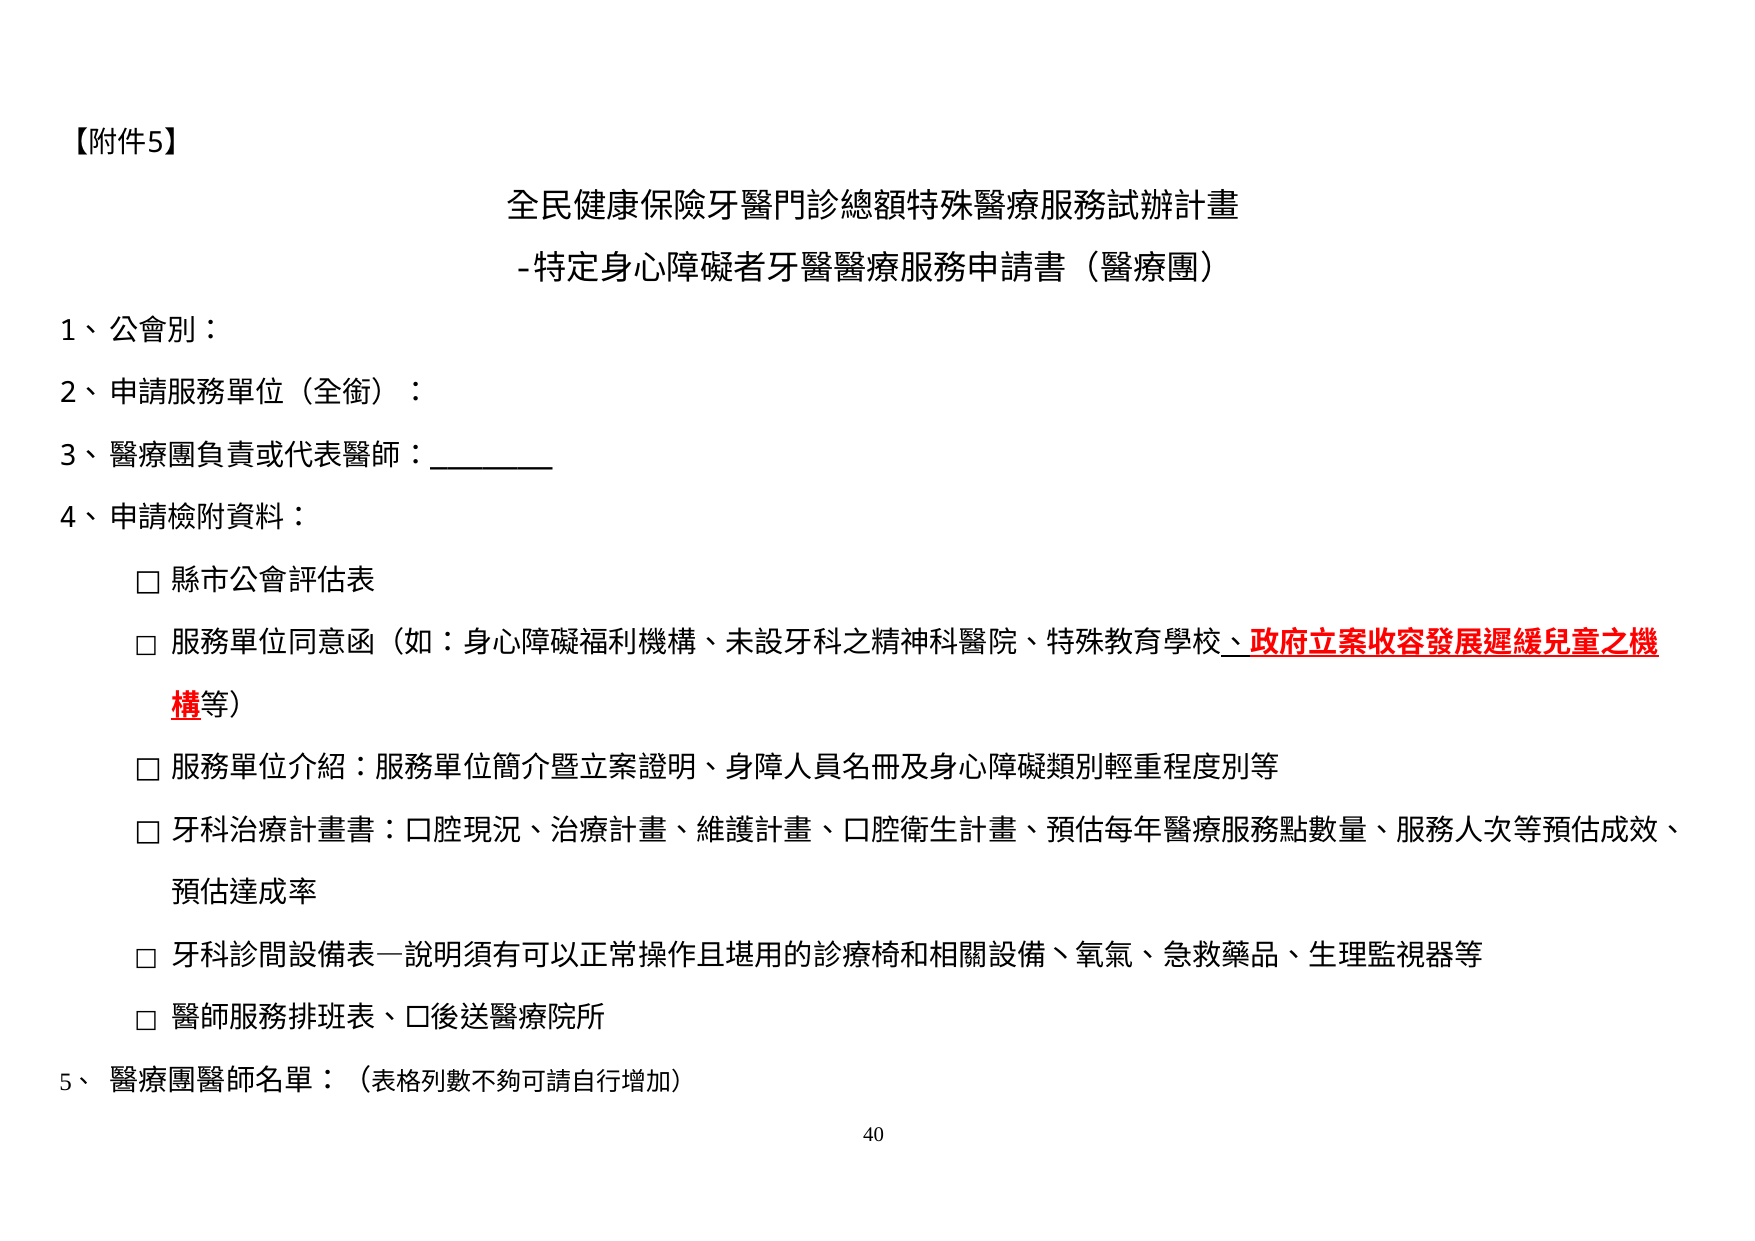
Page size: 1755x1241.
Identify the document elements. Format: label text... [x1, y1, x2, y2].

list 申請服務單位（全銜）： [59, 348, 1687, 411]
list 服務單位介紹：服務單位簡介暨立案證明、身障人員名冊及身心障礙類別輕重程度別等 [134, 723, 1687, 786]
text 【附件5】 [59, 98, 1687, 161]
list 醫療團醫師名單：（表格列數不夠可請自行增加） [59, 1036, 1687, 1098]
text 全民健康保險牙醫門診總額特殊醫療服務試辦計畫 [59, 161, 1687, 223]
list 服務單位同意函（如：身心障礙福利機構、未設牙科之精神科醫院、特殊教育學校、政府立案收容發展遲緩兒童之機構等） [134, 598, 1687, 723]
list 醫療團負責或代表醫師：_______ [59, 411, 1687, 473]
text -特定身心障礙者牙醫醫療服務申請書（醫療團） [59, 223, 1687, 286]
list 醫師服務排班表、後送醫療院所 [134, 973, 1687, 1036]
list 縣市公會評估表 [134, 536, 1687, 598]
list 牙科治療計畫書：口腔現況、治療計畫、維護計畫、口腔衛生計畫、預估每年醫療服務點數量、服務人次等預估成效、預估達成率 [134, 786, 1709, 911]
list 牙科診間設備表—說明須有可以正常操作且堪用的診療椅和相關設備丶氧氣、急救藥品、生理監視器等 [134, 911, 1687, 973]
list 公會別： [59, 286, 1687, 348]
list 申請檢附資料： [59, 473, 1687, 536]
